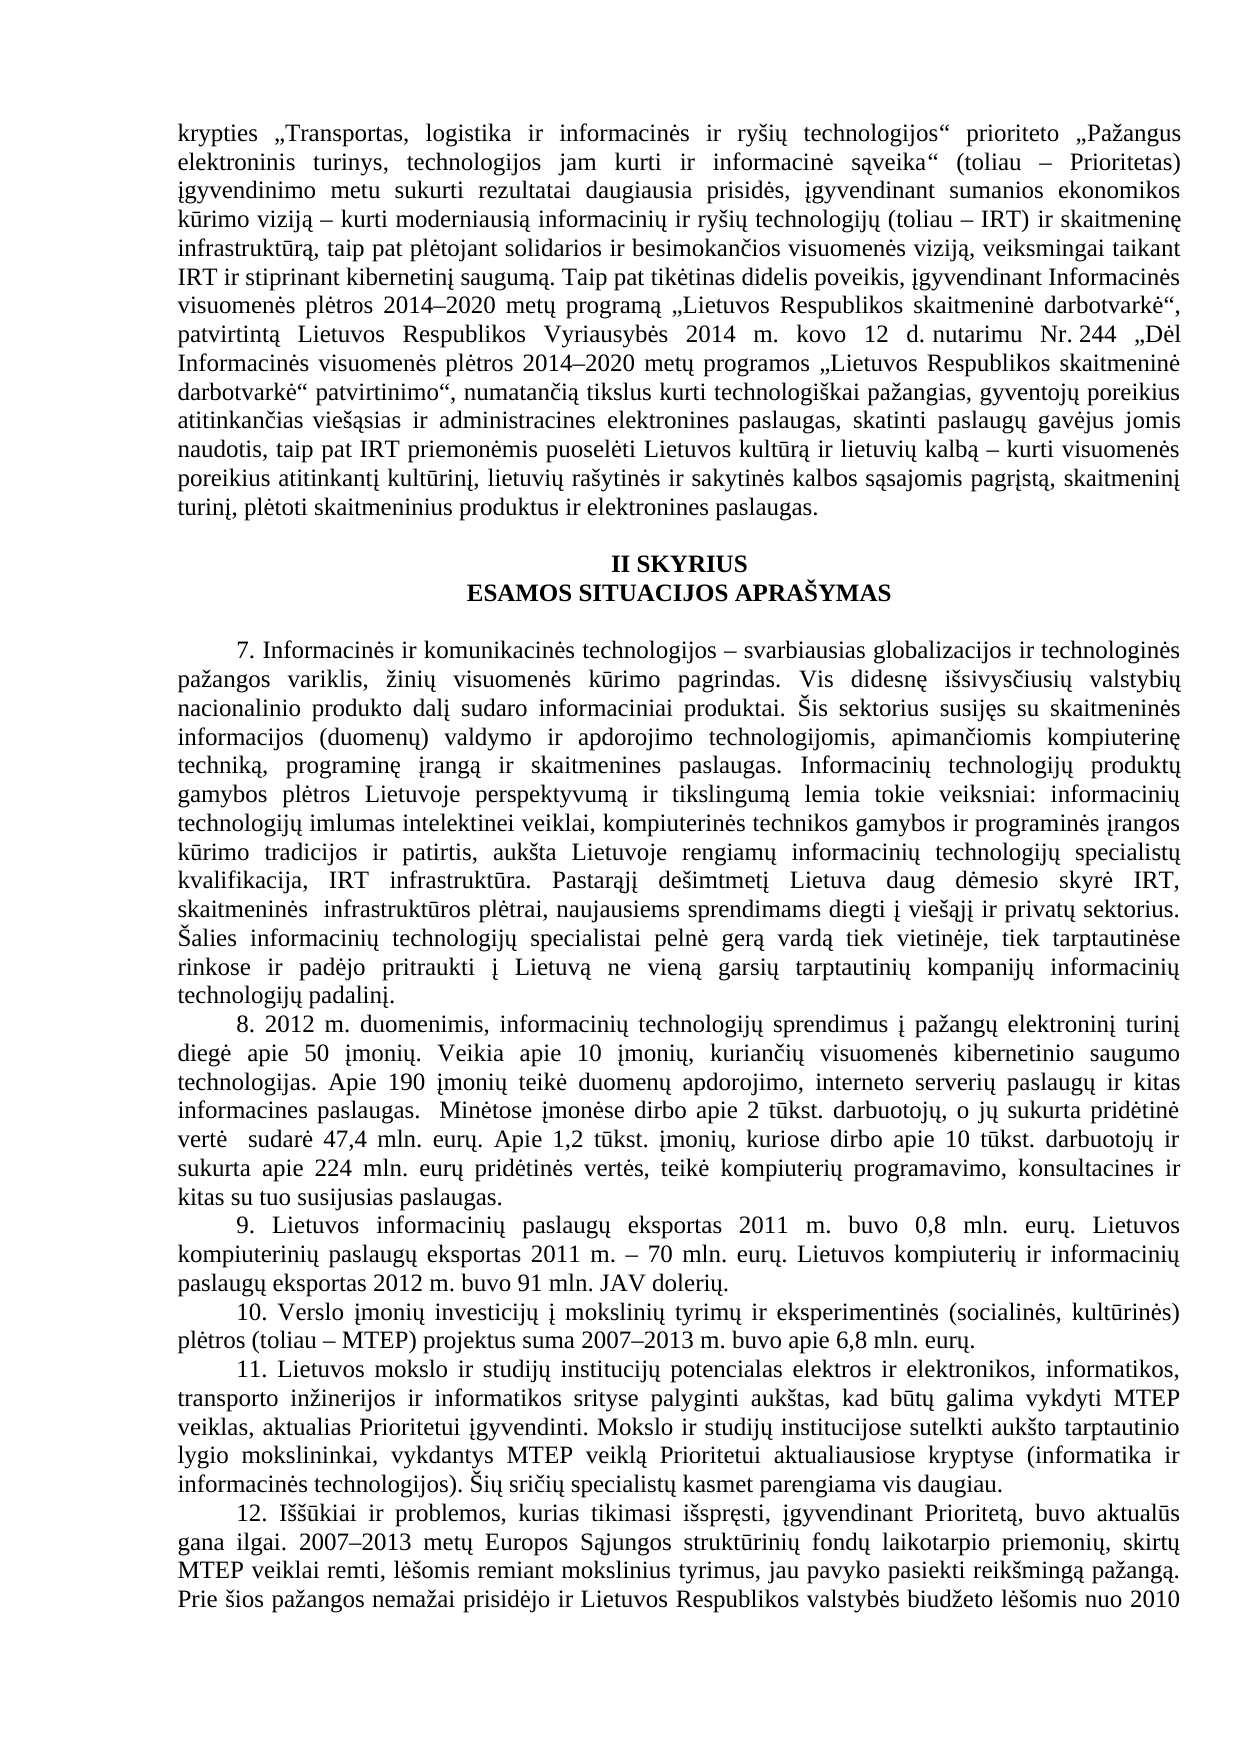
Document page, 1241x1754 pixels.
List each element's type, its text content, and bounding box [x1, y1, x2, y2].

text krypties „Transportas, logistika ir informacinės ir ryšių technologijos“ prioriteto „Pažangus elektroninis turinys, technologijos jam kurti ir informacinė sąveika“ (toliau – Prioritetas) įgyvendinimo metu sukurti rezultatai daugiausia prisidės, įgyvendinant sumanios ekonomikos kūrimo viziją – kurti moderniausią informacinių ir ryšių technologijų (toliau – IRT) ir skaitmeninę infrastruktūrą, taip pat plėtojant solidarios ir besimokančios visuomenės viziją, veiksmingai taikant IRT ir stiprinant kibernetinį saugumą. Taip pat tikėtinas didelis poveikis, įgyvendinant Informacinės visuomenės plėtros 2014–2020 metų programą „Lietuvos Respublikos skaitmeninė darbotvarkė“, patvirtintą Lietuvos Respublikos Vyriausybės 2014 m. kovo 12 d. nutarimu Nr. 244 „Dėl Informacinės visuomenės plėtros 2014–2020 metų programos „Lietuvos Respublikos skaitmeninė darbotvarkė“ patvirtinimo“, numatančią tikslus kurti technologiškai pažangias, gyventojų poreikius atitinkančias viešąsias ir administracines elektronines paslaugas, skatinti paslaugų gavėjus jomis naudotis, taip pat IRT priemonėmis puoselėti Lietuvos kultūrą ir lietuvių kalbą – kurti visuomenės poreikius atitinkantį kultūrinį, lietuvių rašytinės ir sakytinės kalbos sąsajomis pagrįstą, skaitmeninį turinį, plėtoti skaitmeninius produktus ir elektronines paslaugas. [177, 118, 1181, 521]
text 12. Iššūkiai ir problemos, kurias tikimasi išspręsti, įgyvendinant Prioritetą, buvo aktualūs gana ilgai. 2007–2013 metų Europos Sąjungos struktūrinių fondų laikotarpio priemonių, skirtų MTEP veiklai remti, lėšomis remiant mokslinius tyrimus, jau pavyko pasiekti reikšmingą pažangą. Prie šios pažangos nemažai prisidėjo ir Lietuvos Respublikos valstybės biudžeto lėšomis nuo 2010 [177, 1498, 1181, 1613]
text 11. Lietuvos mokslo ir studijų institucijų potencialas elektros ir elektronikos, informatikos, transporto inžinerijos ir informatikos srityse palyginti aukštas, kad būtų galima vykdyti MTEP veiklas, aktualias Prioritetui įgyvendinti. Mokslo ir studijų institucijose sutelkti aukšto tarptautinio lygio mokslininkai, vykdantys MTEP veiklą Prioritetui aktualiausiose kryptyse (informatika ir informacinės technologijos). Šių sričių specialistų kasmet parengiama vis daugiau. [177, 1354, 1181, 1498]
text 10. Verslo įmonių investicijų į mokslinių tyrimų ir eksperimentinės (socialinės, kultūrinės) plėtros (toliau – MTEP) projektus suma 2007–2013 m. buvo apie 6,8 mln. eurų. [177, 1297, 1181, 1354]
text II SKYRIUS [177, 549, 1181, 578]
text 9. Lietuvos informacinių paslaugų eksportas 2011 m. buvo 0,8 mln. eurų. Lietuvos kompiuterinių paslaugų eksportas 2011 m. – 70 mln. eurų. Lietuvos kompiuterių ir informacinių paslaugų eksportas 2012 m. buvo 91 mln. JAV dolerių. [177, 1211, 1181, 1297]
text 7. Informacinės ir komunikacinės technologijos – svarbiausias globalizacijos ir technologinės pažangos variklis, žinių visuomenės kūrimo pagrindas. Vis didesnę išsivysčiusių valstybių nacionalinio produkto dalį sudaro informaciniai produktai. Šis sektorius susijęs su skaitmeninės informacijos (duomenų) valdymo ir apdorojimo technologijomis, apimančiomis kompiuterinę techniką, programinę įrangą ir skaitmenines paslaugas. Informacinių technologijų produktų gamybos plėtros Lietuvoje perspektyvumą ir tikslingumą lemia tokie veiksniai: informacinių technologijų imlumas intelektinei veiklai, kompiuterinės technikos gamybos ir programinės įrangos kūrimo tradicijos ir patirtis, aukšta Lietuvoje rengiamų informacinių technologijų specialistų kvalifikacija, IRT infrastruktūra. Pastarąjį dešimtmetį Lietuva daug dėmesio skyrė IRT, skaitmeninės infrastruktūros plėtrai, naujausiems sprendimams diegti į viešąjį ir privatų sektorius. Šalies informacinių technologijų specialistai pelnė gerą vardą tiek vietinėje, tiek tarptautinėse rinkose ir padėjo pritraukti į Lietuvą ne vieną garsių tarptautinių kompanijų informacinių technologijų padalinį. [177, 636, 1181, 1009]
text 8. 2012 m. duomenimis, informacinių technologijų sprendimus į pažangų elektroninį turinį diegė apie 50 įmonių. Veikia apie 10 įmonių, kuriančių visuomenės kibernetinio saugumo technologijas. Apie 190 įmonių teikė duomenų apdorojimo, interneto serverių paslaugų ir kitas informacines paslaugas. Minėtose įmonėse dirbo apie 2 tūkst. darbuotojų, o jų sukurta pridėtinė vertė sudarė 47,4 mln. eurų. Apie 1,2 tūkst. įmonių, kuriose dirbo apie 10 tūkst. darbuotojų ir sukurta apie 224 mln. eurų pridėtinės vertės, teikė kompiuterių programavimo, konsultacines ir kitas su tuo susijusias paslaugas. [177, 1009, 1181, 1211]
text ESAMOS SITUACIJOS APRAŠYMAS [177, 578, 1181, 607]
